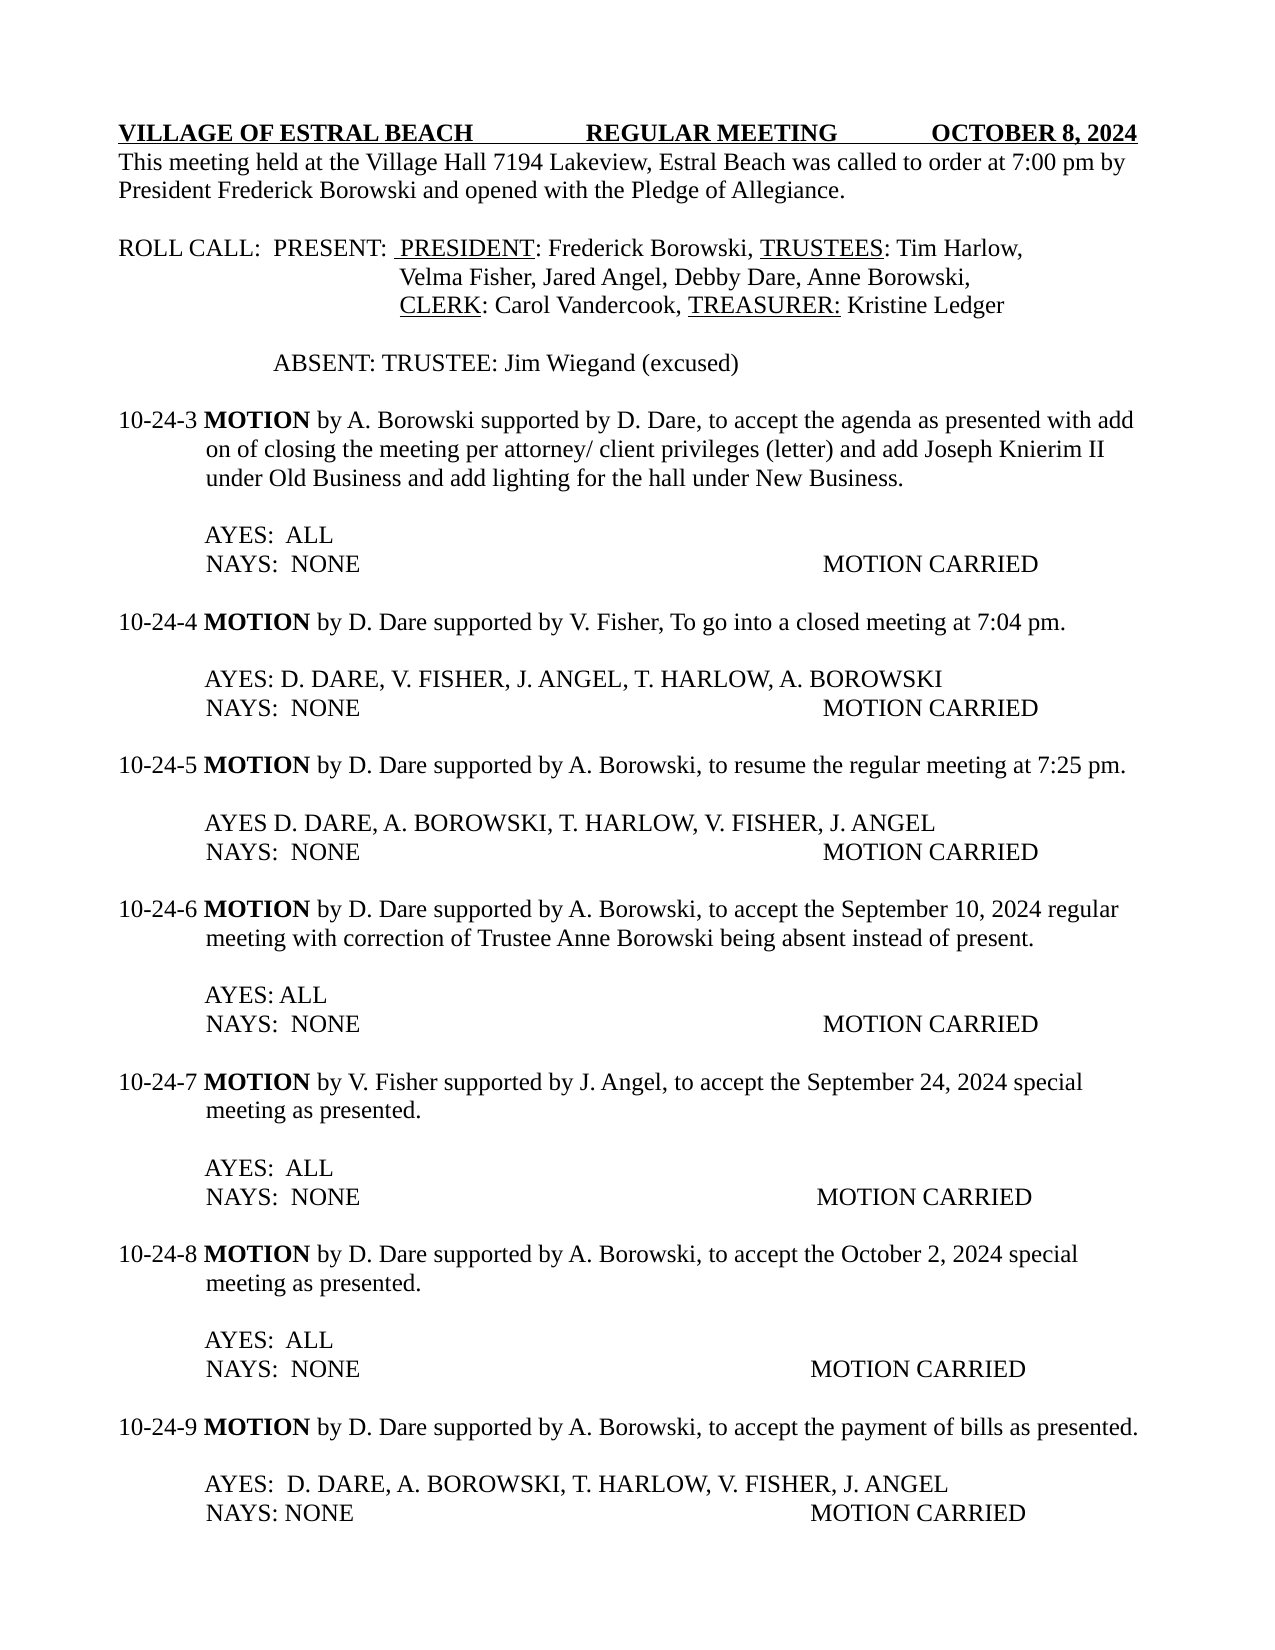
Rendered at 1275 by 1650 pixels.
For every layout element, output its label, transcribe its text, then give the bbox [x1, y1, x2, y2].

text NAYS: NONE MOTION CARRIED [118, 693, 1157, 722]
text 10-24-3 MOTION by A. Borowski supported by D. Dare, to accept the agenda as presented with add [118, 406, 1157, 434]
text President Frederick Borowski and opened with the Pledge of Allegiance. [118, 176, 1157, 204]
text 10-24-6 MOTION by D. Dare supported by A. Borowski, to accept the September 10, 2024 regular [118, 894, 1157, 923]
text meeting with correction of Trustee Anne Borowski being absent instead of present. [118, 923, 1157, 952]
text meeting as presented. [118, 1268, 1157, 1297]
text CLERK: Carol Vandercook, TREASURER: Kristine Ledger [118, 291, 1157, 319]
text NAYS: NONE MOTION CARRIED [118, 1009, 1157, 1038]
text 10-24-4 MOTION by D. Dare supported by V. Fisher, To go into a closed meeting at 7:04 pm. [118, 607, 1157, 636]
text AYES: ALL [118, 981, 1157, 1009]
text AYES: ALL [118, 1326, 1157, 1354]
text AYES: ALL [118, 1153, 1157, 1182]
text under Old Business and add lighting for the hall under New Business. [118, 463, 1157, 492]
text NAYS: NONE MOTION CARRIED [118, 837, 1157, 866]
text 10-24-5 MOTION by D. Dare supported by A. Borowski, to resume the regular meeting at 7:25 pm. [118, 751, 1157, 779]
text ROLL CALL: PRESENT: PRESIDENT: Frederick Borowski, TRUSTEES: Tim Harlow, [118, 233, 1157, 262]
text AYES: D. DARE, A. BOROWSKI, T. HARLOW, V. FISHER, J. ANGEL [118, 1469, 1157, 1498]
text AYES: D. DARE, V. FISHER, J. ANGEL, T. HARLOW, A. BOROWSKI [118, 664, 1157, 693]
text 10-24-7 MOTION by V. Fisher supported by J. Angel, to accept the September 24, 2024 special [118, 1067, 1157, 1096]
text meeting as presented. [118, 1096, 1157, 1124]
text AYES D. DARE, A. BOROWSKI, T. HARLOW, V. FISHER, J. ANGEL [118, 808, 1157, 837]
text 10-24-8 MOTION by D. Dare supported by A. Borowski, to accept the October 2, 2024 special [118, 1239, 1157, 1268]
text This meeting held at the Village Hall 7194 Lakeview, Estral Beach was called to order at 7:00 pm by [118, 147, 1157, 176]
text on of closing the meeting per attorney/ client privileges (letter) and add Joseph Knierim II [118, 434, 1157, 463]
text VILLAGE OF ESTRAL BEACH REGULAR MEETING OCTOBER 8, 2024 [118, 118, 1157, 147]
text AYES: ALL [118, 521, 1157, 549]
text ABSENT: TRUSTEE: Jim Wiegand (excused) [118, 348, 1157, 377]
text NAYS: NONE MOTION CARRIED [118, 1498, 1157, 1527]
text NAYS: NONE MOTION CARRIED [118, 549, 1157, 578]
text 10-24-9 MOTION by D. Dare supported by A. Borowski, to accept the payment of bills as presented. [118, 1412, 1157, 1441]
text NAYS: NONE MOTION CARRIED [118, 1354, 1157, 1383]
text Velma Fisher, Jared Angel, Debby Dare, Anne Borowski, [118, 262, 1157, 291]
text NAYS: NONE MOTION CARRIED [118, 1182, 1157, 1211]
